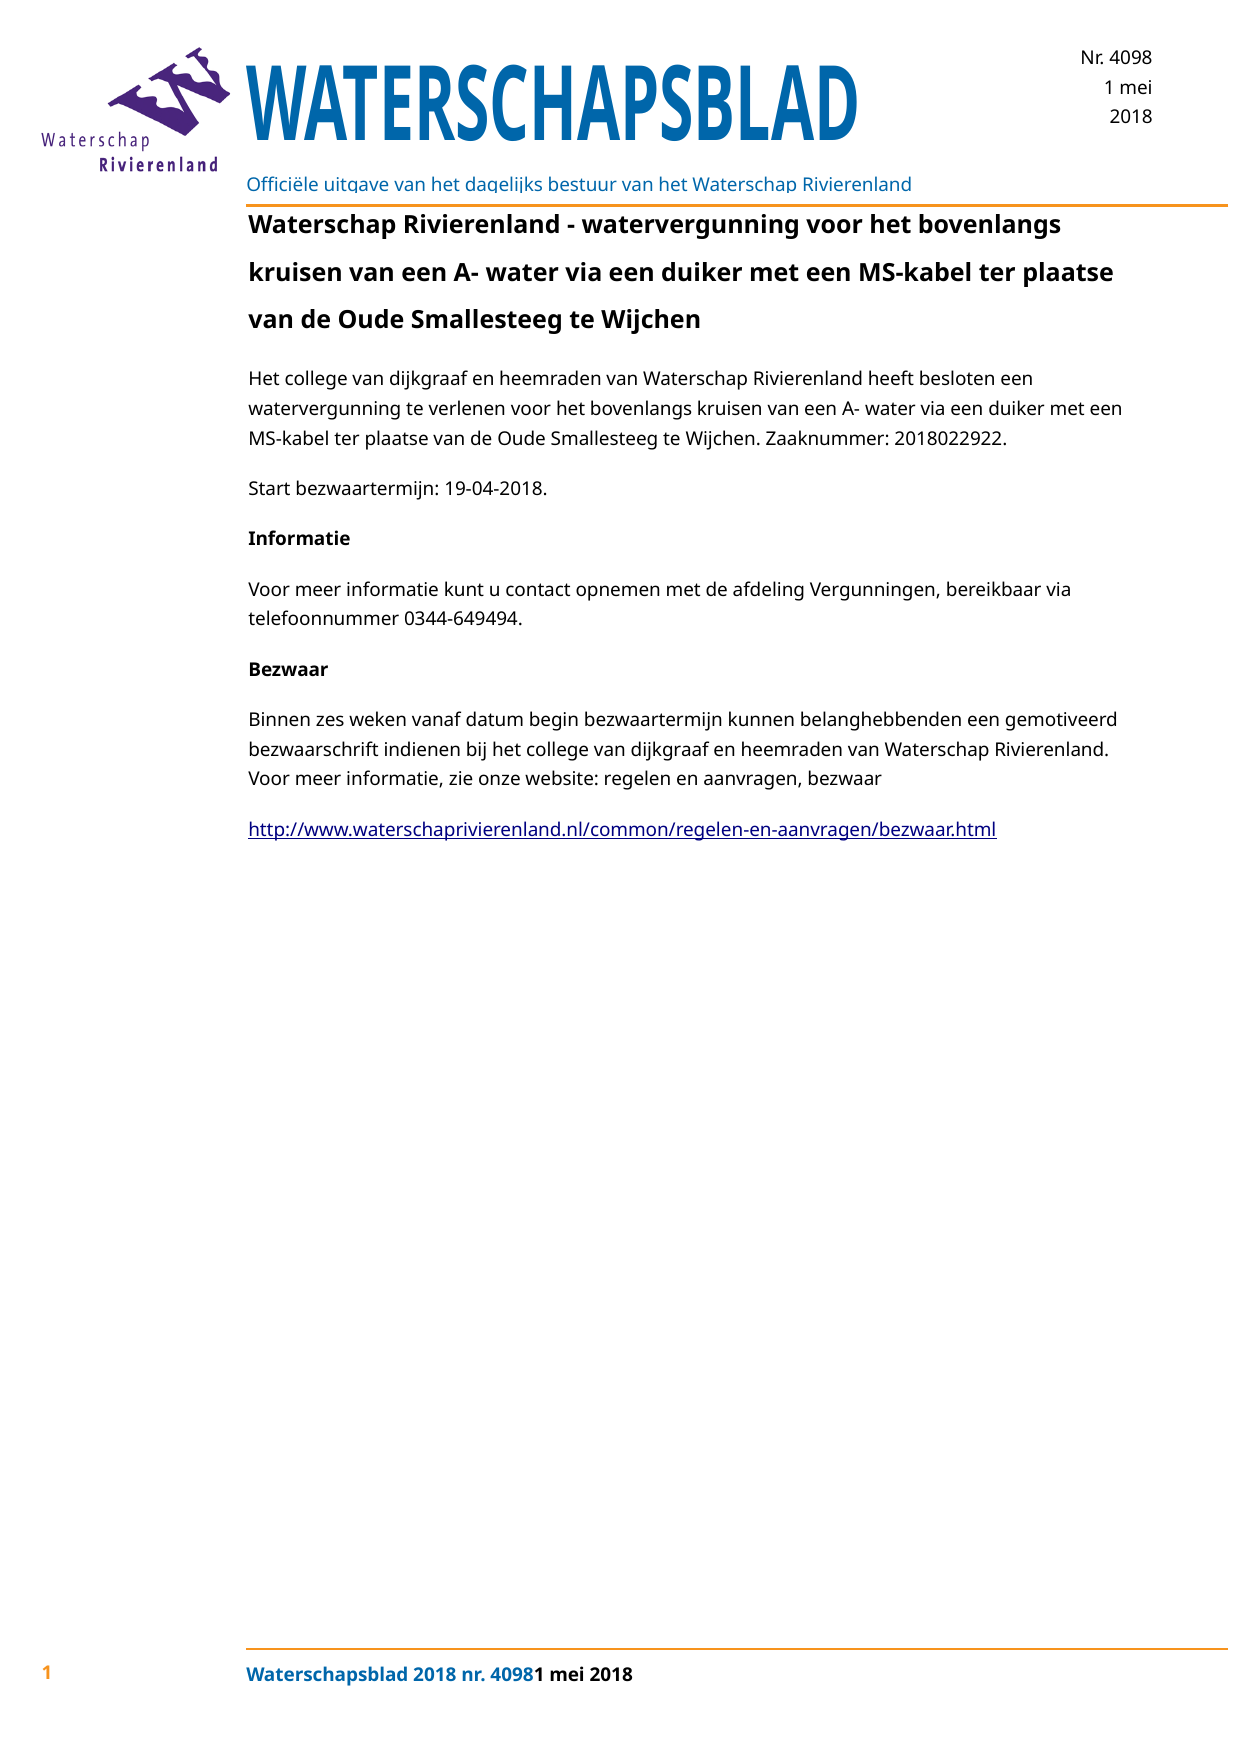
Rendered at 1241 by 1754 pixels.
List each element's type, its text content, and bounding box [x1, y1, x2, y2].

text Het college van dijkgraaf en heemraden van Waterschap Rivierenland heeft besloten een watervergunning te verlenen voor het bovenlangs kruisen van een A- water via een duiker met een MS-kabel ter plaatse van de Oude Smallesteeg te Wijchen. Zaaknummer: 2018022922. [248, 366, 1152, 450]
text Start bezwaartermijn: 19-04-2018. [248, 475, 1152, 501]
text Bezwaar [248, 656, 1152, 682]
picture [41, 47, 231, 172]
text Waterschap Rivierenland - watervergunning voor het bovenlangs kruisen van een A- water via een duiker met een MS-kabel ter plaatse van de Oude Smallesteeg te Wijchen [248, 207, 1152, 336]
text Informatie [248, 526, 1152, 551]
text Voor meer informatie kunt u contact opnemen met de afdeling Vergunningen, bereikbaar via telefoonnummer 0344-649494. [248, 576, 1152, 631]
text Binnen zes weken vanaf datum begin bezwaartermijn kunnen belanghebbenden een gemotiveerd bezwaarschrift indienen bij het college van dijkgraaf en heemraden van Waterschap Rivierenland. Voor meer informatie, zie onze website: regelen en aanvragen, bezwaar [248, 706, 1152, 791]
text http://www.waterschaprivierenland.nl/common/regelen-en-aanvragen/bezwaar.html [248, 816, 1152, 842]
